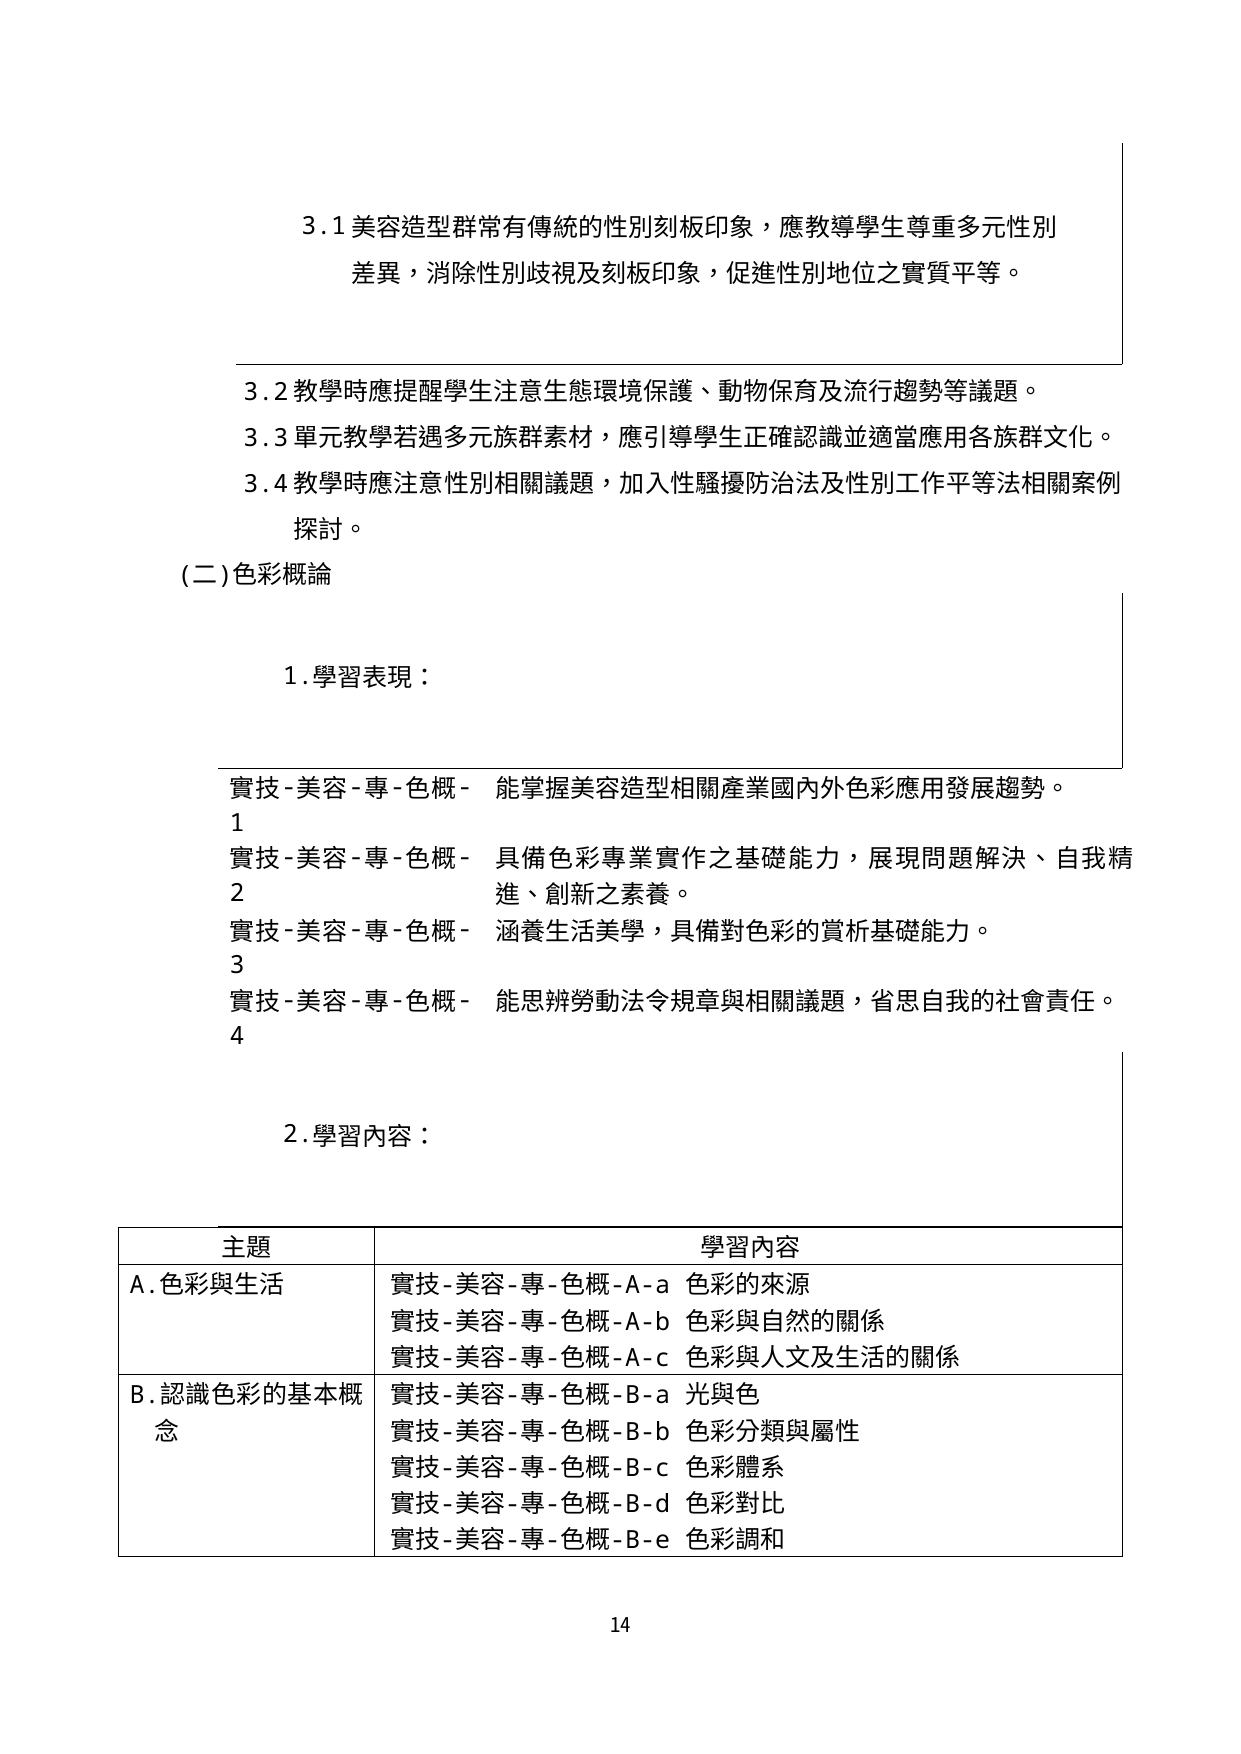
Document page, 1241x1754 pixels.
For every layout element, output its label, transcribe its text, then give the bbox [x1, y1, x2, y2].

table_cell 涵養生活美學，具備對色彩的賞析基礎能力。 [484, 911, 1144, 981]
table_cell 實技-美容-專-色概-3 [218, 911, 484, 981]
table_header 能掌握美容造型相關產業國內外色彩應用發展趨勢。 [484, 768, 1144, 838]
table_cell 實技-美容-專-色概-2 [218, 839, 484, 911]
table_cell 實技-美容-專-色概-A-a 色彩的來源 實技-美容-專-色概-A-b 色彩與自然的關係 實技-美容-專-色概-A-c 色彩與人文及生活的關係 [375, 1265, 1122, 1374]
table_cell A.色彩與生活 [119, 1265, 374, 1374]
table_header 實技-美容-專-色概-1 [218, 768, 484, 838]
table_cell 實技-美容-專-色概-4 [218, 981, 484, 1052]
table_cell B.認識色彩的基本概念 [119, 1375, 374, 1556]
text 3.3單元教學若遇多元族群素材，應引導學生正確認識並適當應用各族群文化。 [243, 410, 1122, 456]
table_cell 具備色彩專業實作之基礎能力，展現問題解決、自我精進、創新之素養。 [484, 839, 1144, 911]
text 2.學習內容： [218, 1052, 1122, 1226]
text 1.學習表現： [218, 593, 1122, 768]
table_header 主題 [119, 1228, 374, 1264]
text (二)色彩概論 [155, 547, 1122, 593]
text 3.2教學時應提醒學生注意生態環境保護、動物保育及流行趨勢等議題。 [243, 364, 1122, 410]
table_header 學習內容 [375, 1228, 1122, 1264]
text 3.1美容造型群常有傳統的性別刻板印象，應教導學生尊重多元性別差異，消除性別歧視及刻板印象，促進性別地位之實質平等。 [236, 143, 1122, 364]
table_cell 能思辨勞動法令規章與相關議題，省思自我的社會責任。 [484, 981, 1144, 1052]
text 3.4教學時應注意性別相關議題，加入性騷擾防治法及性別工作平等法相關案例探討。 [243, 456, 1122, 547]
table_cell 實技-美容-專-色概-B-a 光與色 實技-美容-專-色概-B-b 色彩分類與屬性 實技-美容-專-色概-B-c 色彩體系 實技-美容-專-色概-B-d 色彩對比 實技-美容-專-色概-B-e 色彩調和 [375, 1375, 1122, 1556]
